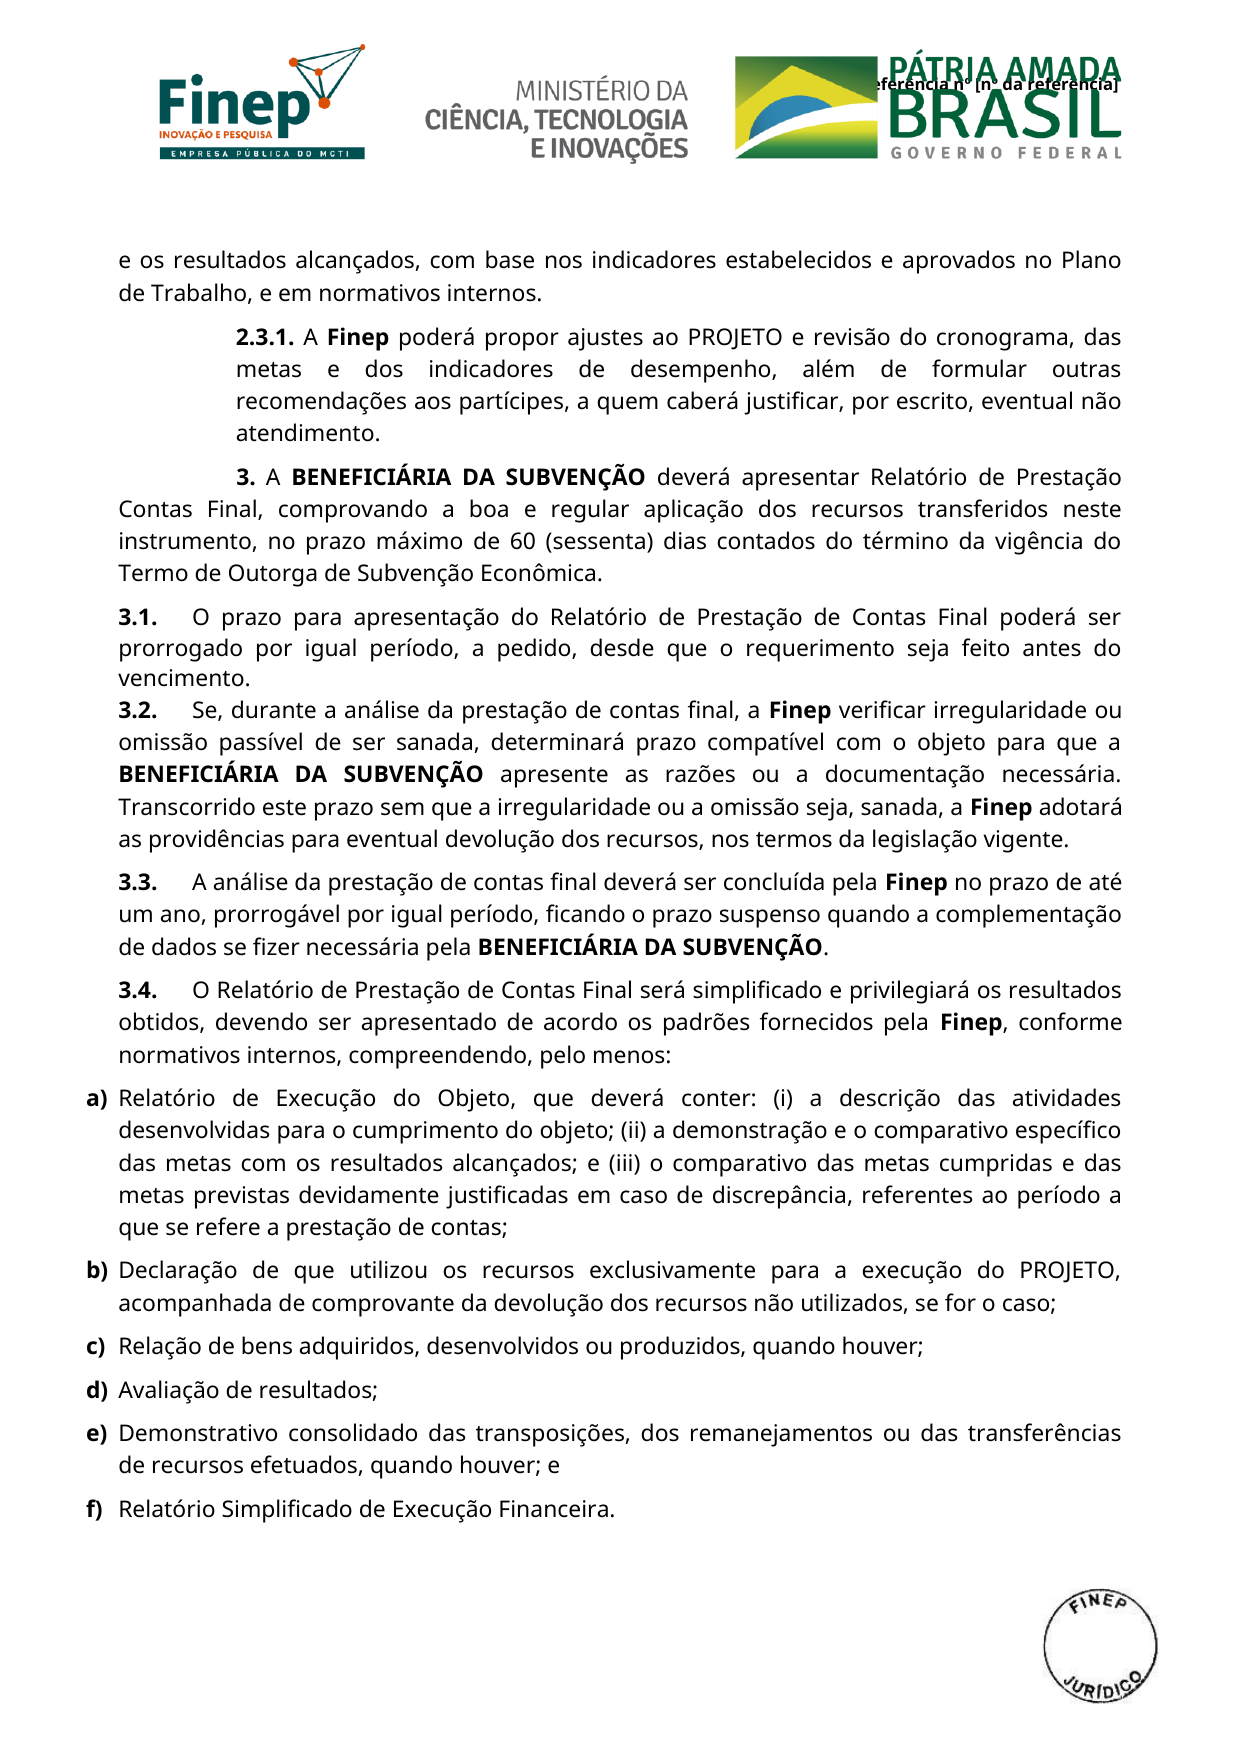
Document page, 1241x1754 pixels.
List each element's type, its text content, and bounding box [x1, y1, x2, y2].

list A análise da prestação de contas final deverá ser concluída pela Finep no prazo de até um ano, prorrogável por igual período, ficando o prazo suspenso quando a complementação de dados se fizer necessária pela BENEFICIÁRIA DA SUBVENÇÃO. [118, 866, 1123, 962]
list Se, durante a análise da prestação de contas final, a Finep verificar irregularidade ou omissão passível de ser sanada, determinará prazo compatível com o objeto para que a BENEFICIÁRIA DA SUBVENÇÃO apresente as razões ou a documentação necessária. Transcorrido este prazo sem que a irregularidade ou a omissão seja, sanada, a Finep adotará as providências para eventual devolução dos recursos, nos termos da legislação vigente. [118, 694, 1123, 854]
list Relatório de Execução do Objeto, que deverá conter: (i) a descrição das atividades desenvolvidas para o cumprimento do objeto; (ii) a demonstração e o comparativo específico das metas com os resultados alcançados; e (iii) o comparativo das metas cumpridas e das metas previstas devidamente justificadas em caso de discrepância, referentes ao período a que se refere a prestação de contas; [86, 1082, 1123, 1242]
list Relatório Simplificado de Execução Financeira. [86, 1493, 1123, 1524]
list Demonstrativo consolidado das transposições, dos remanejamentos ou das transferências de recursos efetuados, quando houver; e [86, 1417, 1123, 1480]
list Declaração de que utilizou os recursos exclusivamente para a execução do PROJETO, acompanhada de comprovante da devolução dos recursos não utilizados, se for o caso; [86, 1254, 1123, 1318]
list A BENEFICIÁRIA DA SUBVENÇÃO deverá apresentar Relatório de Prestação Contas Final, comprovando a boa e regular aplicação dos recursos transferidos neste instrumento, no prazo máximo de 60 (sessenta) dias contados do término da vigência do Termo de Outorga de Subvenção Econômica. [118, 461, 1123, 588]
list Avaliação de resultados; [86, 1374, 1123, 1405]
list O Relatório de Prestação de Contas Final será simplificado e privilegiará os resultados obtidos, devendo ser apresentado de acordo os padrões fornecidos pela Finep, conforme normativos internos, compreendendo, pelo menos: [118, 974, 1123, 1070]
text 2.3.1. A Finep poderá propor ajustes ao PROJETO e revisão do cronograma, das metas e dos indicadores de desempenho, além de formular outras recomendações aos partícipes, a quem caberá justificar, por escrito, eventual não atendimento. [236, 320, 1123, 448]
list Relação de bens adquiridos, desenvolvidos ou produzidos, quando houver; [86, 1330, 1123, 1362]
list e os resultados alcançados, com base nos indicadores estabelecidos e aprovados no Plano de Trabalho, e em normativos internos. [118, 244, 1123, 308]
list O prazo para apresentação do Relatório de Prestação de Contas Final poderá ser prorrogado por igual período, a pedido, desde que o requerimento seja feito antes do vencimento. [118, 601, 1123, 694]
